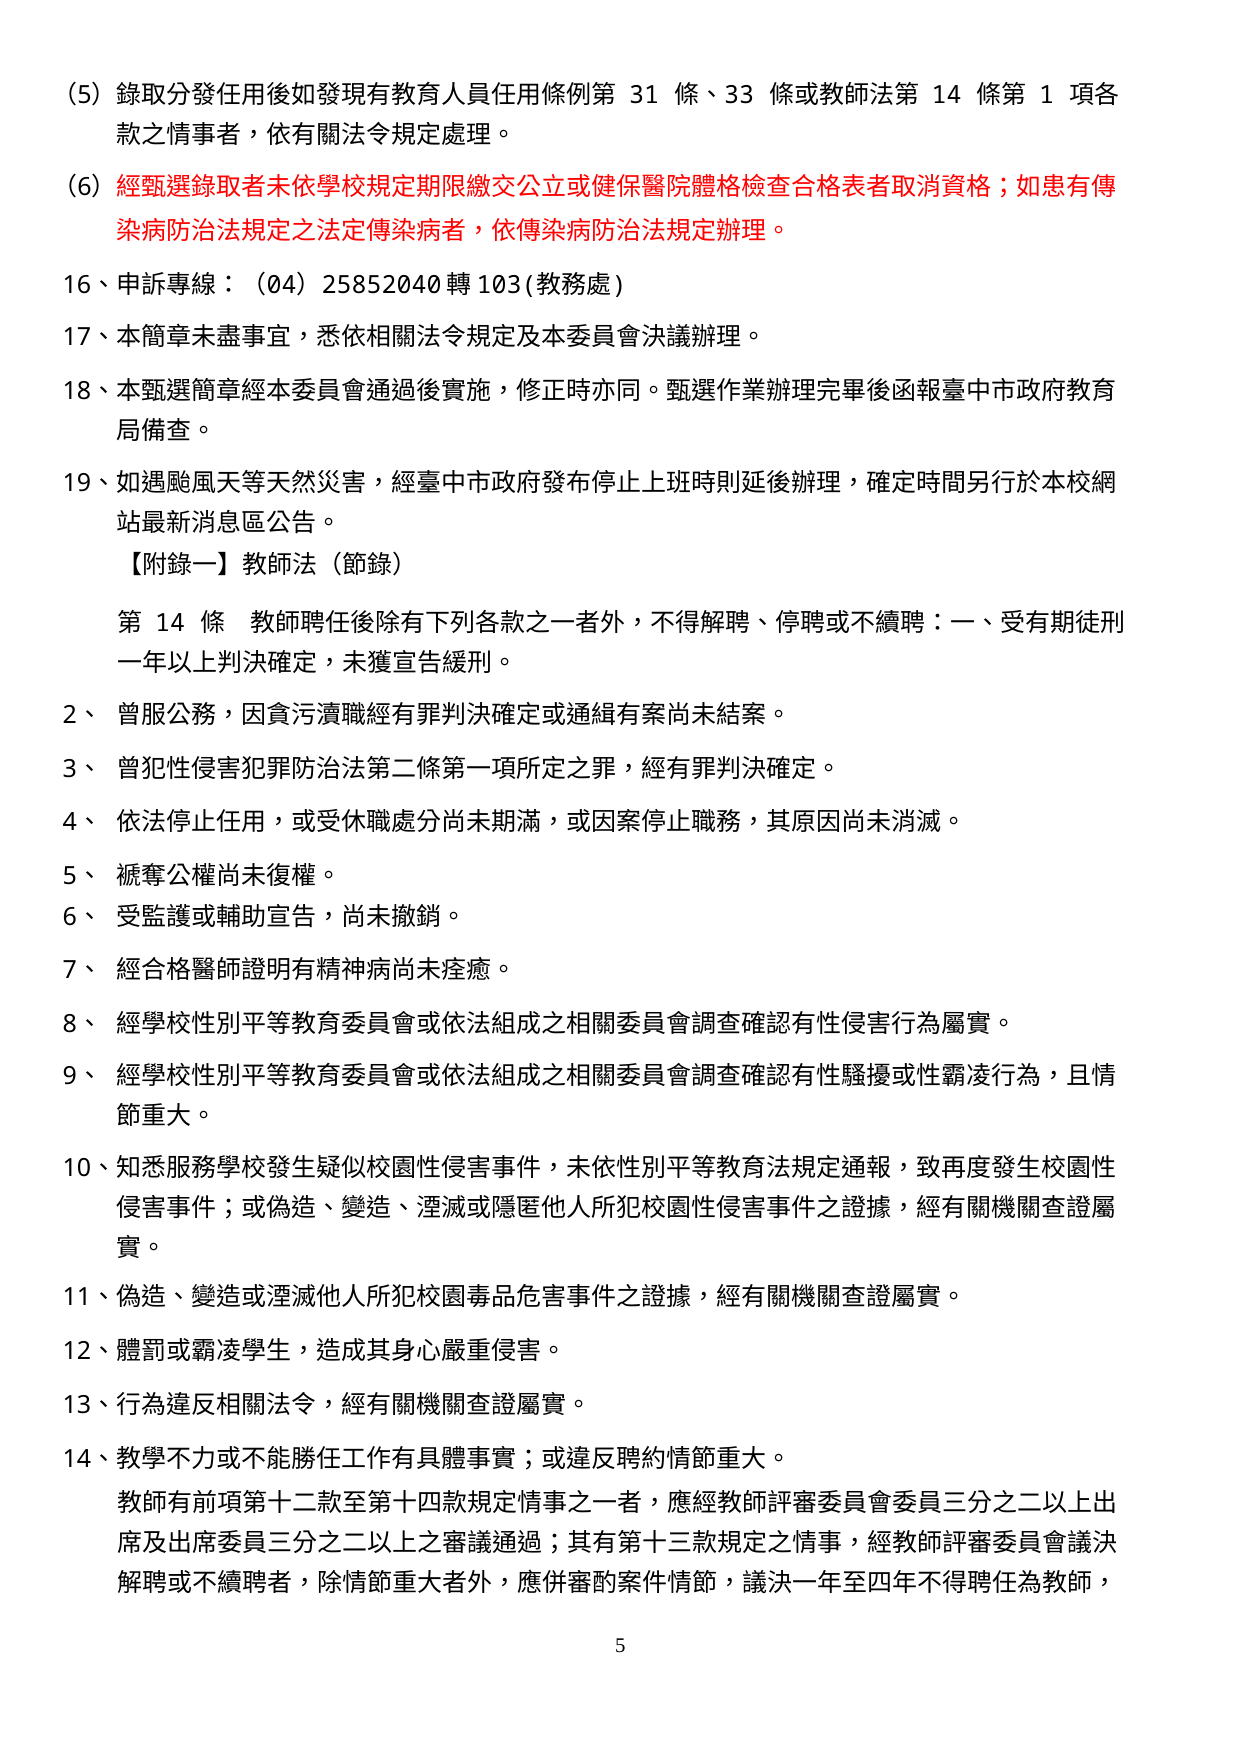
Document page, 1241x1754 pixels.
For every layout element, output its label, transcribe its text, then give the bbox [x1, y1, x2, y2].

list 受監護或輔助宣告，尚未撤銷。 [62, 896, 1132, 932]
list 褫奪公權尚未復權。 [62, 856, 1132, 892]
list 本甄選簡章經本委員會通過後實施，修正時亦同。甄選作業辦理完畢後函報臺中市政府教育局備查。 [62, 371, 1132, 447]
list 知悉服務學校發生疑似校園性侵害事件，未依性別平等教育法規定通報，致再度發生校園性侵害事件；或偽造、變造、湮滅或隱匿他人所犯校園性侵害事件之證據，經有關機關查證屬實。 [62, 1147, 1132, 1263]
list 如遇颱風天等天然災害，經臺中市政府發布停止上班時則延後辦理，確定時間另行於本校網站最新消息區公告。 [62, 462, 1132, 538]
list 經學校性別平等教育委員會或依法組成之相關委員會調查確認有性騷擾或性霸凌行為，且情節重大。 [62, 1056, 1132, 1132]
list 行為違反相關法令，經有關機關查證屬實。 [62, 1384, 1132, 1421]
list 曾犯性侵害犯罪防治法第二條第一項所定之罪，經有罪判決確定。 [62, 748, 1132, 784]
list 教學不力或不能勝任工作有具體事實；或違反聘約情節重大。 [62, 1438, 1132, 1474]
text 第 14 條 教師聘任後除有下列各款之一者外，不得解聘、停聘或不續聘：一、受有期徒刑一年以上判決確定，未獲宣告緩刑。 [117, 602, 1132, 678]
list 偽造、變造或湮滅他人所犯校園毒品危害事件之證據，經有關機關查證屬實。 [62, 1277, 1132, 1313]
list 經甄選錄取者未依學校規定期限繳交公立或健保醫院體格檢查合格表者取消資格；如患有傳染病防治法規定之法定傳染病者，依傳染病防治法規定辦理。 [52, 166, 1132, 246]
text 【附錄一】教師法（節錄） [117, 545, 1132, 581]
list 體罰或霸凌學生，造成其身心嚴重侵害。 [62, 1330, 1132, 1367]
list 經合格醫師證明有精神病尚未痊癒。 [62, 950, 1132, 986]
list 曾服公務，因貪污瀆職經有罪判決確定或通緝有案尚未結案。 [62, 694, 1132, 730]
list 依法停止任用，或受休職處分尚未期滿，或因案停止職務，其原因尚未消滅。 [62, 802, 1132, 838]
list 申訴專線：（04）25852040轉103(教務處) [62, 264, 1132, 301]
list 本簡章未盡事宜，悉依相關法令規定及本委員會決議辦理。 [62, 317, 1132, 353]
text 教師有前項第十二款至第十四款規定情事之一者，應經教師評審委員會委員三分之二以上出席及出席委員三分之二以上之審議通過；其有第十三款規定之情事，經教師評審委員會議決解聘或不續聘者，除情節重大者外，應併審酌案件情節，議決一年至四年不得聘任為教師， [117, 1483, 1132, 1598]
list 經學校性別平等教育委員會或依法組成之相關委員會調查確認有性侵害行為屬實。 [62, 1004, 1132, 1040]
list 錄取分發任用後如發現有教育人員任用條例第 31 條、33 條或教師法第 14 條第 1 項各款之情事者，依有關法令規定處理。 [52, 75, 1132, 151]
